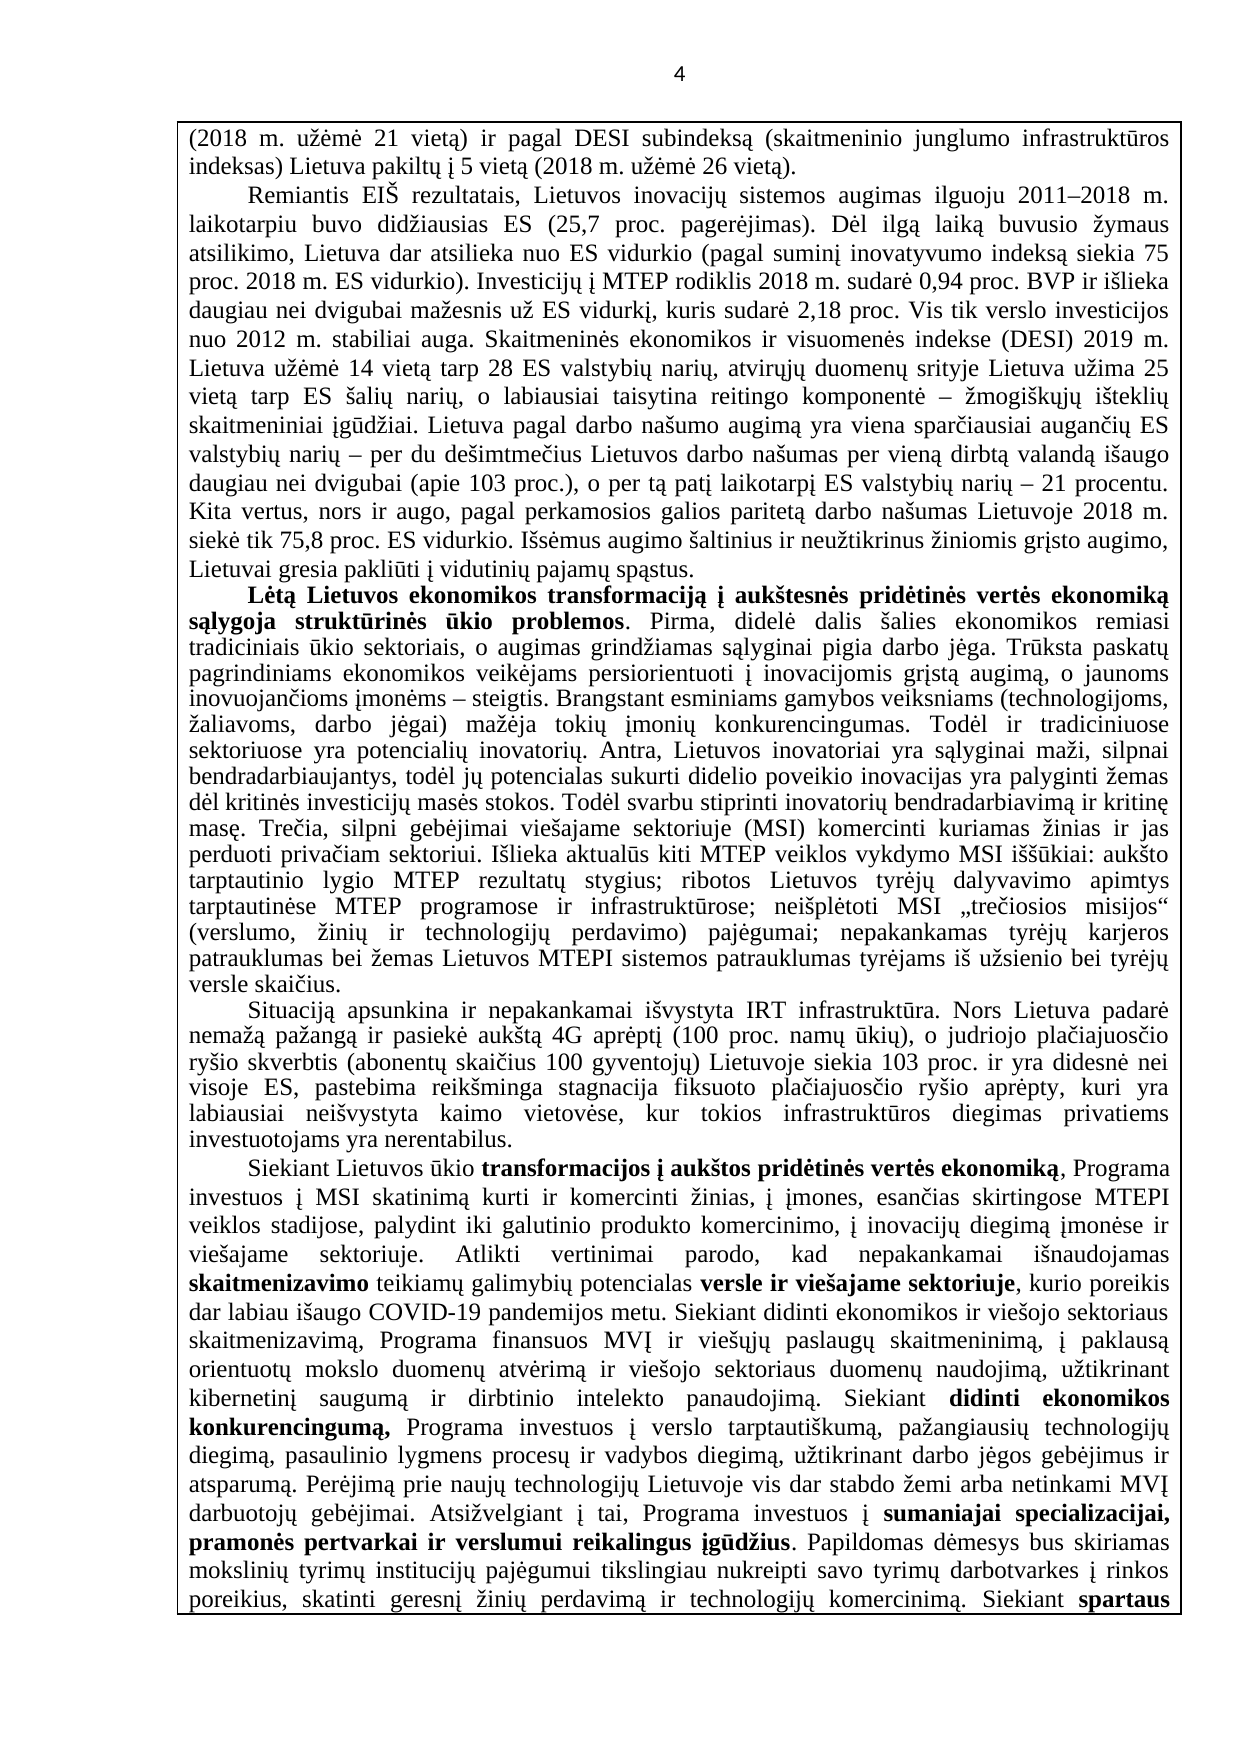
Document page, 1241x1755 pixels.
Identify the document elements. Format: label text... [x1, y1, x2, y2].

table_cell Politiniai veiksniai Alytaus rajono savivaldybė veiklą vykdo ir įvairias funkcijas atlieka vadovaudamasi ne tik vidiniais dokumentais (nutarimais, įsakymais, tvarkomis ir pan.), bet labai didelę reikšmę turi Lietuvos Respublikos Vyriausybės, Seimo privalomojo, rekomendacinio ir informacinio pobūdžio teisės aktai. Vyriausybė siekia ekonomikos augimo, užimtumo didinimo, skurdo ir socialinės atskirties mažinimo, energinio efektyvumo ir saugumo didinimo, švietimo, mokslo, kultūros ir sveikatinimo politikos įgyvendinimo gerinant kokybę ir prieinamumą, Europos Sąjungos, užsienio ir gynybos politikos stiprinimo. Tai yra prioritetinės Vyriausybės kryptys, kuriose ypač reikalingos permainos. Vyriausybė taip pat vykdys buvusio ministrų kabineto pradėtų ir šaliai naudingų darbų tęstinumą. Pasaulis nuolat kinta. Būtina greičiau į tai reaguoti, išnaudoti galimybes, keistis ir prisitaikyti prie pokyčių. Todėl visuomenės gyvenimas, ekonomika ir valdymas turi būti pagrįsti principais, leidžiančiais mums drąsiai sutikti naujus iššūkius. Lietuvos pažangos strategija „Lietuva 2030“(toliau –Strategija) –tai valstybės vizija ir raidos prioritetai bei jų įgyvendinimo kryptys iki 2030 metų. Tai pagrindinis planavimo dokumentas, kuriuo turi būti vadovaujamasipriimant strateginius sprendimus ir rengiantvalstybės planus arprogramas. Šalies gerovės ir raidos procesų pagrindas yra nacionalinis saugumas ir tik jį užtikrinus galima siektišalies darnios pažangos. Kartušalies pažangos procesai,darantys poveikį visuomenės brandai ir sąmoningumui bei šalies gerovės augimui,padės įtvirtinti nacionalinio saugumo interesus.Strategija nustato šalies raidos kryptis, suprantamas ir priimtinas Lietuvos žmonėms, jų bendruomenėms, nevyriausybinėms ir verslo organizacijoms, valdžios institucijoms. Strategija nekelia tikslų ir uždavinių atskiriems šalies ūkio sektoriams, tačiau pabrėžia esminių pokyčių poreikį. Šių pokyčių dalyvisgali būti kiekvienas Lietuvos gyventojas. Strategijabuvo grindžiama remiantis darnaus vystymosi principais bei Lietuvos valstybės ir visuomenės vystymosi materialiaisiaisir nematerialiaisiais ištekliais: gamtos ištekliais, turtinga istorine patirtimi ir kultūros paveldu, profesinėmis ir kvalifikacinėmis galimybėmis, aukšta darbo kultūra, stabilia teisės sistema, gera informacinių technologijų ir skaitmenine infrastruktūra. Kartu įvertintos ir problemos: tapatybės krizė, stereotipų galia, emigracija, visuomenės uždarumas, tolerancijos ir pasitikėjimo trūkumas, rūpesčio vienas kitu ir supančia aplinka stoka, silpnas tikėjimas šalies sėkme. Šioms problemoms spręsti skiriamos esminės iniciatyvos. Strategijaiįgyvendintireikia piliečių pritarimo, ryžtokeistis, tarpusavio pasitikėjimo, pagarbos ir iniciatyvos. Jeigu visuomenė bus tik pasyvi stebėtoja, negalėsime įgyvendinti numatytų iniciatyvų, nepavyks sumažinti socialinės atskirties, visuomenės uždarumo, sustiprinti bendruomenių solidarumo, užtikrinti lyčių lygybės, pasiekti reikšmingų pokyčių kitose svarbiose srityse. Turime įveikti inerciją ir kontrastus, nustatyti aiškius tikslus ir jų nuosekliai siekti. Piliečiai turi žinoti, kad jų teisės bus tinkamai apgintos, sumažinta socialinė įtampa ir sukurta saugi aplinka, kurioje kiekvienas galės užsiimti mėgstama veikla, gauti deramą atlygį, užtikrinti savo ir savo artimųjų gerovę ir kartu prisidėti prie valstybės sėkmės. Sanglaudos politika yra laikoma vienu pagrindinių Lietuvos narystės ES privalumų, o ES fondų investicijos yra pripažįstamos svarbiu Lietuvos ūkio ekonomikos varikliu. ES sanglaudos politika prisideda prie ekonominės, socialinės ir teritorinės sanglaudos Europos Sąjungoje stiprinimo. Juo siekiama ištaisyti šalių ir regionų disbalansą. Juo įgyvendinami Sąjungos politiniai prioritetai, ypač perėjimas prie ekologiško ir skaitmeninio perėjimo. Svarbiausi iššūkiai Lietuvai: netikėtai ištikusios krizės dėl COVID-19 pandemijos pasekmių šalinimas bei ekonomikos ir socialinių sistemų atsparumo krizėms didinimas, lėta Lietuvos ekonomikos transformacija link aukštesnės pridėtinės vertės, socialinė atskirtis ir nelygybė, kuri pandemijos metu tapo dar gilesnė, netolygi švietimo kokybė, lėtas švietimo skaitmenizavimas, prasti Lietuvos gyventojų bendros sveikatos rodikliai, ekonominiai ir socialiniai regioniniai skirtumai, nepakankamas TEN-T junglumas ir saugumas, spartėjanti klimato kaita, taršus transporto sektorius. Ekonominės raidos scenarijuje numatoma, kad Lietuvos ekonomika dėl su COVID-19 viruso krize susijusio šoko susitrauks. Todėl būtina – stiprinti sveikatos priežiūros sistemą, kad ji galėtų efektyviai veikti, jeigu pasikartos panaši pandemijos situacija; transformuoti TVG, sparčiau skaitmenizuoti ekonomiką ir socialines sistemas, transformuoti švietimą, siekiant didinti visuomenės atsparumą, gaivinti verslą, ypač MVĮ, kurios turi mažesnius resursus krizėms įveikti; sušvelninti neigiamus padarinius darbo rinkoje. Nors tvyro didelis neapibrėžtumas dėl ekonomikos ir COVID-19 pandemijos raidos 2021 ir likusiais vidutinio laikotarpio metais, daroma prielaida, kad 2022 metais bus grįžtama prie fiskalinės drausmės taikymo. Laikoma, kad išskirtinės aplinkybės atšaukiamos ir bendroji SAP išimtis nebegalioja nuo 2022 metų. Dėl to 2022-2023 metais valdžios sektoriaus finansų projekcija rodo valdžios sektoriaus deficito mažinimą, o struktūrinio valdžios sektoriaus balanso rodiklis 2023 metais pasiekia –1 proc. BVP ribą. Sostinės regione investicijos bus koncentruojamos į MTEP bei inovacijų stiprinimą; specialistų persikvalifikavimą sumaniosios specializacijos srityse. Tačiau pažymėtina, kad Sostinės regione yra silpniau išsivysčiusios savivaldybės, kurių ekonominė ir socialinė plėtra lėtesnė. 2019 m. skurdo rizikos gylis Sostinės regione (27,4 proc.) buvo didesnis už skurdo rizikos gylį visoje Lietuvoje (26 proc.), darytina išvada, kad skurdo riziką patiriančios asmenų grupės Sostinės regione yra sunkiau integruojamos. Registruoti bedarbiai Sostinės regione sudaro beveik trečdalį visų Lietuvoje registruotų bedarbių, jaunimo tarpe nedarbas irgi didesnis šiame regione. Bendras pajamų lygis ir pragyvenimo kaštai Sostinės regione, lyginant su VVL regionu, didesni apie 48 proc., tad realus skurdo riziką patiriančio Sostinės regiono gyventojo skurdo gylis yra didesnis už skaičiuojamą statistiškai. Programa šiame regione rems bazinių viešųjų paslaugų išdėstymo optimizavimą, skatins aktyvią įtrauktį, didins įsidarbinimo galimybes ir investuos į darnią miesto plėtrą. VVL regione investicijos bus koncentruojamos į verslo konkurencingumo didinimą, energijos vartojimo efektyvumo skatinimą, prisitaikymo ir gyvenimo kokybės priemones su investicijomis augimui skatinti regionuose, socialinės atskirties mažinimą, sveikatos priežiūros paslaugų kokybę ir prieinamumą. Regione taip pat svarbu skatinti MTEP rezultatų ir inovacijų diegimą ir taikymą, siekiant sumažinti atotrūkį tarp VVL ir Sostinės regionų, atrasti potencialius inovatorius regionuose bei perorientuoti juos į aukštesnės pridėtinės vertės gamybą ir rinkas. Atsižvelgiant į išvardintus iššūkius, ES fondų investicijos po 2021 m. bus koncentruojamos į ES Bendrųjų nuostatų reglamente nustatytus 5 politikos tikslus. Tikslų įgyvendinimas aprašomas šioje Programoje. Jos rengimo metu buvo įvertintos Lietuvai skirtos Tarybos rekomendacijos, atsižvelgta į Nacionalinio energetikos ir klimato srities veiksmų plano iššūkius, siekiant energetikos ir klimato tikslų, rengiant naują Lietuvos augimo modelį, nustatant investicijų poreikį žaliosioms technologijoms ir darniems sprendimams. Taip pat numatoma siekti bendro ES tikslo – 25 proc. ES fondų išlaidų skirti klimato srities tikslams įgyvendinti. Lietuva siekia užtikrinti ES fondų ir kitų finansavimo šaltinių veiklos koordinavimą, papildomumą ir suderinamumą, kad būtų išvengta veiklos dubliavimo planavimo ir įgyvendinimo etapuose. Investicijų suderinamumas bus vykdomas planuojant naujos REACT–EU iniciatyvos, skirtos iššūkiams, susijusiems su COVID-19 pandemijos sukelta krize įveikti, rengiantis žaliajam, skaitmeniniam ir atspariam ekonomikos atgaivinimui, lėšas. Taip pat vertinamos reformų finasavimo galimybės iš EGADP. Numatoma vykdyti koordinavimą su ETBT programomis, EIB ir nacionaliniais finansavimo šaltiniais. Suderinamumas tarp ES fondų ir ES bei tarptautinių programų ir instrumentų, remiasi nuosekliu konkrečios srities vystymu ir siekiamo pokyčio įgyvendinimu, įvertinus tų programų ir instrumentų teikiamas galimybes bei tinkamumo reikalavimus. Siekiant pirmojo politikos tikslo „Pažangesnė Europa“, ES fondų investicijomis bus skatinama Lietuvos ekonomikos transformacija į aukštesnės pridėtinės vertės ekonomiką, jos konkurencingumas ir skaitmeninis junglumas. Numatoma siekti NPP tikslų 2030 m., kad pagal suminį inovatyvumo indeksą Lietuva (Europos inovacijų švieslentė) pakiltų į 12 vietą (2018 m. užėmė 21 vietą) ir pagal DESI subindeksą (skaitmeninio junglumo infrastruktūros indeksas) Lietuva pakiltų į 5 vietą (2018 m. užėmė 26 vietą). Remiantis EIŠ rezultatais, Lietuvos inovacijų sistemos augimas ilguoju 2011–2018 m. laikotarpiu buvo didžiausias ES (25,7 proc. pagerėjimas). Dėl ilgą laiką buvusio žymaus atsilikimo, Lietuva dar atsilieka nuo ES vidurkio (pagal suminį inovatyvumo indeksą siekia 75 proc. 2018 m. ES vidurkio). Investicijų į MTEP rodiklis 2018 m. sudarė 0,94 proc. BVP ir išlieka daugiau nei dvigubai mažesnis už ES vidurkį, kuris sudarė 2,18 proc. Vis tik verslo investicijos nuo 2012 m. stabiliai auga. Skaitmeninės ekonomikos ir visuomenės indekse (DESI) 2019 m. Lietuva užėmė 14 vietą tarp 28 ES valstybių narių, atvirųjų duomenų srityje Lietuva užima 25 vietą tarp ES šalių narių, o labiausiai taisytina reitingo komponentė – žmogiškųjų išteklių skaitmeniniai įgūdžiai. Lietuva pagal darbo našumo augimą yra viena sparčiausiai augančių ES valstybių narių – per du dešimtmečius Lietuvos darbo našumas per vieną dirbtą valandą išaugo daugiau nei dvigubai (apie 103 proc.), o per tą patį laikotarpį ES valstybių narių – 21 procentu. Kita vertus, nors ir augo, pagal perkamosios galios paritetą darbo našumas Lietuvoje 2018 m. siekė tik 75,8 proc. ES vidurkio. Išsėmus augimo šaltinius ir neužtikrinus žiniomis grįsto augimo, Lietuvai gresia pakliūti į vidutinių pajamų spąstus. Lėtą Lietuvos ekonomikos transformaciją į aukštesnės pridėtinės vertės ekonomiką sąlygoja struktūrinės ūkio problemos. Pirma, didelė dalis šalies ekonomikos remiasi tradiciniais ūkio sektoriais, o augimas grindžiamas sąlyginai pigia darbo jėga. Trūksta paskatų pagrindiniams ekonomikos veikėjams persiorientuoti į inovacijomis grįstą augimą, o jaunoms inovuojančioms įmonėms – steigtis. Brangstant esminiams gamybos veiksniams (technologijoms, žaliavoms, darbo jėgai) mažėja tokių įmonių konkurencingumas. Todėl ir tradiciniuose sektoriuose yra potencialių inovatorių. Antra, Lietuvos inovatoriai yra sąlyginai maži, silpnai bendradarbiaujantys, todėl jų potencialas sukurti didelio poveikio inovacijas yra palyginti žemas dėl kritinės investicijų masės stokos. Todėl svarbu stiprinti inovatorių bendradarbiavimą ir kritinę masę. Trečia, silpni gebėjimai viešajame sektoriuje (MSI) komercinti kuriamas žinias ir jas perduoti privačiam sektoriui. Išlieka aktualūs kiti MTEP veiklos vykdymo MSI iššūkiai: aukšto tarptautinio lygio MTEP rezultatų stygius; ribotos Lietuvos tyrėjų dalyvavimo apimtys tarptautinėse MTEP programose ir infrastruktūrose; neišplėtoti MSI „trečiosios misijos“ (verslumo, žinių ir technologijų perdavimo) pajėgumai; nepakankamas tyrėjų karjeros patrauklumas bei žemas Lietuvos MTEPI sistemos patrauklumas tyrėjams iš užsienio bei tyrėjų versle skaičius. Situaciją apsunkina ir nepakankamai išvystyta IRT infrastruktūra. Nors Lietuva padarė nemažą pažangą ir pasiekė aukštą 4G aprėptį (100 proc. namų ūkių), o judriojo plačiajuosčio ryšio skverbtis (abonentų skaičius 100 gyventojų) Lietuvoje siekia 103 proc. ir yra didesnė nei visoje ES, pastebima reikšminga stagnacija fiksuoto plačiajuosčio ryšio aprėpty, kuri yra labiausiai neišvystyta kaimo vietovėse, kur tokios infrastruktūros diegimas privatiems investuotojams yra nerentabilus. Siekiant Lietuvos ūkio transformacijos į aukštos pridėtinės vertės ekonomiką, Programa investuos į MSI skatinimą kurti ir komercinti žinias, į įmones, esančias skirtingose MTEPI veiklos stadijose, palydint iki galutinio produkto komercinimo, į inovacijų diegimą įmonėse ir viešajame sektoriuje. Atlikti vertinimai parodo, kad nepakankamai išnaudojamas skaitmenizavimo teikiamų galimybių potencialas versle ir viešajame sektoriuje, kurio poreikis dar labiau išaugo COVID-19 pandemijos metu. Siekiant didinti ekonomikos ir viešojo sektoriaus skaitmenizavimą, Programa finansuos MVĮ ir viešųjų paslaugų skaitmeninimą, į paklausą orientuotų mokslo duomenų atvėrimą ir viešojo sektoriaus duomenų naudojimą, užtikrinant kibernetinį saugumą ir dirbtinio intelekto panaudojimą. Siekiant didinti ekonomikos konkurencingumą, Programa investuos į verslo tarptautiškumą, pažangiausių technologijų diegimą, pasaulinio lygmens procesų ir vadybos diegimą, užtikrinant darbo jėgos gebėjimus ir atsparumą. Perėjimą prie naujų technologijų Lietuvoje vis dar stabdo žemi arba netinkami MVĮ darbuotojų gebėjimai. Atsižvelgiant į tai, Programa investuos į sumaniajai specializacijai, pramonės pertvarkai ir verslumui reikalingus įgūdžius. Papildomas dėmesys bus skiriamas mokslinių tyrimų institucijų pajėgumui tikslingiau nukreipti savo tyrimų darbotvarkes į rinkos poreikius, skatinti geresnį žinių perdavimą ir technologijų komercinimą. Siekiant spartaus ekonomikos skaitmenitizavimo investicijos bus telkiamos į naujų technologijų, užtikrinančių itin sparčią plačiajuosčio ryšio greitaveiką ir diegimą. Atsižvelgiant į tai, kad Sostinės regiono konkurencingumas 33 proc. viršija Lietuvos vidurkį ir didžioji dalis inovacijų yra sukuriama šiame regione, investicijos, skirtos konkurencingumui didinti, pramonės MVĮ transformacijai, netechnologinių inovacijų plėtrai ir startuolių ekosistemai kurti bus nukreiptos į VVL regioną. Taip pat S3 bus išskirti didžiausią potencialą regionų plėtrai turintys prioritetai Sostinės regione ir VVL regione. Šios investicijos prisidės prie Tarybos rekomendacijų dėl inovacijų skatinimo įgyvendinimo. Siekiant pagerinti Lietuvos inovacijų ekosistemos veikimą, toliau tęsiami darbai konsoliduojant mokslo, technologijų ir inovacijų sistemą. Mokslinių tyrimų sistemos fragmentacija lemia žemą mokslinių tyrimų kokybę, todėl ES lėšos bus investuojamos tik įgyvendinus švietimo ir mokslo reformą. Įgyvendinant Tarybos rekomendaciją dėl nuoseklios mokslo ir verslo bendradarbiavimo sistemos sukūrimo, kuriamas Mokslo ir inovacijų sklaidos centras, kuris prisidės prie mokslo ir inovacijų sklaidos Lietuvoje gerinimo. Siekiant įgyvendinti Tarybos rekomendaciją dėl skaitmeninės ekonomikos transformacijos skatinimo ypatingas dėmesys Programoje skiriamas MVĮ skaitmeninimui. Programos investicijos pagal pirmą prioritetą įgyvendins arba prisidės prie S3 įgyvendinimo. Šioje strategijoje nustatyti MTEPI prioritetai, atsižvelgiant į turimus ar galimus konkurencinius pranašumus. Prioritetinės Lietuvos MTEPI raidos kryptys nustatytos išanalizavus šalies mokslo ir verslo potencialą, jo imlumą žinioms, taip pat ar pasinaudodami žiniomis verslininkai galės įsijungti į pasaulines vertės grandines, eksportuoti savo gaminius ir taip prisidėti prie šalies ekonomikos stiprinimo. Siekiant, kad strategija (koncepcija) būtų grįsta bendru sutarimu, į procesą buvo įtrauktos visos suinteresuotosios šalys – mokslininkai, verslininkai, viešojo sektoriaus atstovai, o VGPP bus vykdomas visą Programos įgyvendinimo laikotarpį. Programos investicijos didžiąja dalimi bus koncentruojamos į MTEP komercinamų žinių kūrimą, perdavimą ir inovacijų diegimą. Siekiant investicijų papildomumo bei, atsižvelgiant į prastus Lietuvos dalyvavimo Europos Horizonto programoje rodiklius, stiprinti mokslininkų ir tyrėjų kompetencijas dalyvauti tarptautinėse programose ir vadovauti konsorciumams, planuojama pasitelkti Sanglaudos politikos ir nacionalines lėšas. Siekiant antrojo politikos tikslo „Žalesnė Europa“, ES fondų investicijomis bus skatinamas perėjimas prie švarios ir teisingos energetikos, žaliosios investicijos, žiedinė ekonomika, prisitaikymas prie klimato kaitos, ekstremalių klimato reiškinių rizikos prevencija bei jos valdymas. Nepaisant Lietuvos spartaus ekonomikos augimo, yra fiksuojamas šiltnamio efektą sukeliančių dujų (toliau – ŠESD) išmetimų mažėjimas – 1990–2017 m. laikotarpiu BVP paaugo 45 proc., o ŠESD išmetimas sumažėjo 58 proc. Daugiausia ŠESD susidaro energetikos sektoriuje, 2017 m. susidarė 55,5 proc. viso ŠESD kiekio. Antras pagal išmetamų ŠESD kiekį – žemės ūkio sektorius, kuriame iš viso susidarė 21,3 proc. bendrai išmesto ŠESD kiekio. Pramonės procesų ir pramonės produktų naudojimo sektoriuje – 17,6 proc. viso išmetamų ŠESD kiekio, o Atliekų sektoriuje 2017 m. susidarė 5,1 proc. ŠESD. Su klimato kaita susiję tiesioginiai ekonominiai nuostoliai 2018 m. Lietuvoje sudarė 0,08 proc. BVP. Iki 2030 m. siekiama, jog išmetamų į atmosferą ŠESD kiekio pokytis ES apyvartinių taršos leidimų prekybos sistemoje (ATLPS) dalyvaujančiuose sektoriuose, palyginti su 2005 m. lygiu sumažėtų 43 proc., o ne ATLPS sektoriuje – 9 proc.. Lietuvoje sąvartynuose šalinamų komunalinių atliekų kiekiai vis mažėja: 2015 m. – 54 proc., o 2018 m. – 25 proc. Komunalinių atliekų paruošimas pakartotiniam naudojimui ir perdirbimas 2018 m. siekė 52,5 proc. (2015 m. – 45,5 proc.). Taip pat 2017 m. apie 15 proc. komunalinių atliekų buvo sudeginta. Iki 2030 m. siekiama, jog sąvartynuose šalinamų atliekų kiekis siektų 5 proc., o paruoštų pakartotinai naudoti ir perdirbtų komunalinių atliekų dalis sudarytų 60 proc. Ekologinių inovacijų indeksas 2018 m. siekė 89 balus, o iki 2030 m. siekiama jį pagerinti iki 133 balų. 2018 m. tik 28 proc. Lietuvos gyventojų prisidėjo prie aplinkos saugojimo, todėl iki 2030 m. bus siekiama, kad pusė Lietuvos visuomenės (50 proc.) sąmoningai prisidėtų prie geros aplinkos kokybės bei, kad 75 proc. Lietuvos gyventojų būtų užtikrintas perspėjimas apie ekstremalius įvykius. Lietuvoje tik 53 proc. (2015 m.) paviršinių vandens telkinių yra geros ar labai geros būklės. Didžiausią neigiamą poveikį jiems daro tarša iš žemės ūkio ir iš kitų nenustatytų taršos šaltinių, kaip netinkamai tvarkomos individualios nuotekos. Tik 77,6 proc. Lietuvos gyventojų nuotekos tvarkomos centralizuotai. Siekiant sumažinti taršą, būtina didinti centralizuotai surenkamų nuotekų kiekius ir tinkamai jas valyti, todėl yra užsibrėžtas strateginis 2030 m. tikslas pasiekti, jog 95 proc. gyventojų gautų centralizuotai teikiamas nuotekų paslaugas, o 90 proc. – būtų aprūpinti geriamojo vandens tiekimo paslaugomis. Taip pat, siekiama, jog visi (100 proc.) Lietuvos vandens telkinių būtų geros būklės. Dėl nedarnios urbanizacijos ir priemiesčių plėtros, aplinkos taršos, neracionalaus gamtos išteklių naudojimo, invazinių rūšių plitimo ir klimato kaitos veiksnių kinta šalies kraštovaizdis, nyksta biologinė įvairovė, didėja buveinių ir rūšių populiacijų fragmentacija ir sutrinka ekosistemų funkcijos bei jų paslaugų teikimas. Lyginant 2019 m. duomenis su 2013 m. pastebėta, jog Lietuvoje aptinkamų 5 proc. Europos Bendrijos svarbos rūšių apsaugos būklė pagerėjo, o 9 proc. buveinių – pablogėjo. Tai kelia pavojų ir visuomenės gerovei ir sveikatai, daro žalą ekonomikai ir jau šiandien reikalauja didelių išlaidų, todėl siekiama, kad tiek rūšių, tiek buveinių situacija iki 2030 m. būtų pagerėtų bent 30 proc. Į aplinką išmetamų teršalų kiekis kasmet mažėja, tačiau toliau išlieka svarbios investicijos, kuriomis mažinamas neigiamas oro taršos poveikis žmonių sveikatai ir aplinkai. Išmetamų į aplinkos orą teršalų kiekis šiuo metu neviršija nacionalinių ribų, vis dėlto miestų oro kokybė Lietuvoje nėra gera – vos penktadalyje Lietuvos miestų neviršijamos Pasaulio sveikatos organizacijos (toliau – PSO) kietųjų dalelių normos. Siekiant mažinti išmetamų teršalų kiekį ir koncentraciją aplinkos ore, didžiausias dėmesys skiriamas energetikos, transporto ir žemės ūkio sektoriams. 2030 m. siekiama, jog 40 proc. miestų nebūtų viršijama PSO rekomenduojama kietųjų dalelių KD10 koncentracija. Lietuvoje atnaujinimo laukia apie 35 000 neefektyvių daugiabučių (iš jų 4000 yra renovuoti) bei apie 700 viešųjų pastatų. Energijos vartojimo efektyvumas galėtų būti dar labiau didinamas, modernizuojant pastatų pasenusias šilumos apskaitos ir šilumos valdymo bei reguliavimo sistemas. Nuo 2020 m. iki 2030 m. siekiama sutaupyti 27 279 GWh galutinės energijos. Didinant šalies energetinę nepriklausomybę svarbiomis išlieka investicijos, didinančios energijos, pagamintos iš atsinaujinančių energijos išteklių (toliau – AEI), dalį elektros ir centralizuotai tiekiamos šilumos gamyboje bei visame energijos balanse. AEI dalis sudaro 24,4 proc. galutiniame energijos vartojime ir 68 proc. centralizuotai teikiamos šilumos gamyboje. Išlieka didelis poreikis labiau išnaudoti AEI potencialą, diegiant atsinaujinančių išteklių energiją naudojančias ir kaupiančias technologijas elektros ir šilumos sektoriuose. Lietuvai, siekiant klimato neutralumo tikslo iki 2050 m., itin svarbu toliau skatinti energijos vartojimo efektyvumo didinimą ir AEI dalį galutiniame vartojime bei transporto sektoriuje. Įgyvendinant Tarybos rekomendaciją dėl energijos ir išteklių naudojimo efektyvumo didinimo, numatomi veiksmai, spartinant pastatų renovaciją, atnaujinama ir tobulinama energetikos infrastruktūra, labiau integruojami ir daugiau naudojami AEI energijos gamybai. Iki 2030 m. siekiama, jog 45 proc. elektros energijos būtų pagaminti iš AEI. Be to, pastarieji veiksmai prisidės prie energetinio skurdo problemos sprendimo. 2016 m. paslėptą energetinį skurdą patyrė 14,9 proc. Lietuvos namų ūkių. Pereinant prie neutralaus poveikio klimatui ekonomikos, taršių pramonės šakų išmetamą ŠESD kiekį numatoma mažinti naujojo Teisingos pertvarkos fondo lėšomis. Mažinant ŠESD kiekį, tuo pat metu reikės sušvelninti galimą neigiamą socialinį ir ekonominį šios pertvarkos poveikį. Atlikus situacijos analizę, investicijos bus nukreiptos į tuos regionus, kurie patiria didžiausius aplinkosauginius, socialinius ir ekonomius iššūkius dėl ES perėjimo prie neutralaus poveikio klimatui ekonomikos iki 2050 m. Programa ir Teritorinis teisingos pertvarkos planas nustato prioritetines investicijas, kuriomis būtų kuriami ir diegiami inovatyvūs efektyvios ir švarios gamybos ir energijos vartojimo sprendimai regionuose. Lietuvoje didžiausiomis taršaus transporto problemomis išlieka neefektyvus ir senas automobilių parkas, nepatrauklus viešasis transportas, nepakankamos paskatos gyventojams naudoti mažataršius automobilius, neišplėtotos darnaus judumo priemonės miestuose, infrastruktūros, reikalingos elektromobilių plėtrai, stoka, nenustatyti privalomi reikalavimai valstybės institucijoms ir transporto infrastruktūros objektų valdytojams įsigyti mažai teršias transporto priemones. Programa numato įgyvendinti Darnaus judumo planuose (DJP) numatytas darnaus judumo priemones miestuose ir jų funkcinėse zonose. Investicijų poreikiai yra susiję su būtinybe skatinti tvarų daugiarūšį judumą mieste. Įgyvendinant Tarybos rekomendaciją dėl darnaus transporto plėtros, numatytos priemonės transporto sektoriaus tvarumui didinti. Lietuva planuoja padidinti transporto priemonių parko ir transporto sistemos efektyvumą, elektrinio mobilumo ir alternatyvių degalų naudojimą, novatoriškas transporto technologijas, taip pat komercinio transporto apmokestinimą pagal principą „teršėjas moka“. Siekiama, jog AEI dalis transporto sektoriuje 2030 m. sudarytų 15 proc., o ŠESD kiekis 2030 m. laikotarpiu būtų 9 proc. mažesnis nei 2005 m. Priežasčių, sąlygojančių lėtą Lietuvos žaliąjį augimą aplinkosaugos ir energetikos srityje lemia eilė tarpusavyje susijusių priežasčių. Lietuva pasižymi neefektyviu išteklių naudojimu ir dideliu energijos intensyvumu. Išteklių našumas tebėra mažas – nuo 2010 m. šis rodiklis nepadidėjo ir sudaro 0,8 Eur/kg, t. y. gerokai mažesnis už 2,0 Eur/kg ES vidurkį, o Lietuvos ekologinių inovacijų indeksas vis dar išlieka žemesnis už ES vidurkį: Lietuvos rodiklis 2018 m. – 89, ES vidurkis – 100. Gera aplinkos kokybė yra neužtikrinama, nes Lietuvos vandens tiekimo ir nuotekų tvarkymo įmonių valdymas yra decentralizuotas ir neefektyvus – apjungus smulkias įmones į stambesnius vienetus, įmonėse pradėtų veikti masto ekonomija, leidžianti dirbti efektyviau. Taip pat, nevykdoma pakankamai priemonių gerai Baltijos jūros, Kuršių marių ir vidaus vandenų (upių, ežerų) būklei užtikrinti. Į Kuršių marias ir Baltijos jūrą upėmis atplukdomas teršalų kiekis nuo 2001 m. nuolat auga, o didžiausią neigiamą poveikį Lietuvos paviršiniams vandenims daro difuzinė tarša. Ekosistemos ir biologinė įvairovė šalyje yra nestabili, nes trūksta pakankamai priemonių buveinių apsaugai užtikrinti, invazinių rūšių valdymui, taikomųjų tyrimų ir efektyvios stebėsenos vykdymui. Taip pat Lietuvos poveikis klimato kaitai nemažėja, o su oro tarša susiję sveikatos kaštai Lietuvoje yra didžiausi tarp EBPO šalių ir siekia 1 mlrd. Eur per metus. Lietuvos energijos suvartojimas didelis, visų pirma gyvenamųjų namų ir transporto sektoriuose. Pats automobilių parkas yra vienas seniausių ES, dominuojamas 1,5 milijono dyzelinių automobilių (~69 proc. viso parko). Energetikoje yra mažas inovatyvių ŠESD mažinimo technologijų pritaikymas pramonės įmonėse bei visapusiškai neišnaudotas Lietuvos AEI potencialas, ypač Baltijos jūroje, energijos poreikiams tenkinti. Lietuva ir toliau išlieka energetiškai priklausoma nuo importuojamos energijos. Tai geriausiai atspindi energetinės priklausomybės rodiklis, kuris 2018 m. sudarė 74,7 proc. ir vis dar gerokai viršijo ES vidurkį (2017 m. – 55,1 proc.). Lietuva didžiąją dalį elektros importuoja. Pagrindinės priežastys, kodėl importuojama daugiau negu gaminama, yra ekonominės, t.y. importuojama iš ten, kur elektra pigiausia, todėl tai sąlyginai lėtiną AEI plėtros tempus Lietuvoje. Lietuvos gyventojų būstai yra energetiškai neefektyvūs, o renovacijos atsipirkimo laikotarpis yra ilgas, nėra vieningų miestų kvartalinės renovacijos planų, o vartotojų elgsenos ypatumai ir įpročiai neprisideda prie energijos vartojimo efektyvumo. Programa reikšmingai prisidės prie išvardintų problemų sprendimo, kurios identifikuotos Nacionaliniame energetikos ir klimato srities veiksmų plane 2021–2030 m. (toliau – NEKSVP) ir Europos žaliojo kurso tikslų. Programa numato skatinti vandens prieinamumo ir tvaraus vandens išteklių valdymą ir biologinę įvairovę, žaliąją infrastruktūrą miesto aplinkoje ir mažinti taršą. Taip pat, Lietuva susiduria su daugeliu svarbių aplinkosauginių aspektų kaip efektyvus energijos vartojimas pastatuose, pramonėje, infrastruktūroje, aplinkos taršos mažinimas ir žiedinės ekonomikos vystymas, kovos su klimato kaita ir jai įtvirtinti reikalingų administracinių gebėjimų stiprinimas, todėl Programa investuos į pokyčius šiose srityse. Energetikos srityje pokyčiai sieks NEKSVP ir Nacionalinėje energetinės nepriklausomybės strategijoje (toliau – NENS) iškeltų tikslų įgyvendinimo. Siekiant šalies poveikio klimato neutralumui bus investuojama į energijos vartojimo efektyvumą didinančias priemones, ŠESD mažinimą, AEI dalies bendrame energijos suvartojime didinimą, vietinės energijos iš AEI gamybą tiek elektros, tiek šilumos sektoriuose, į pažangiųjų elektros energijos technologijų ir ar sprendimų energetiniuose tinkluose diegimą. Dėl energetikos ir aplinkos apsaugos sektorių specifikos regioniniu požiūriu nėra numatytos jokios specifinės veiklos išskirtinai tik Sostinės regionui, todėl intervencijos bus įgyvendinamos visoje Lietuvoje arba tik VVL regione. Dalis veiklų VVL regione yra susijusios su Baltijos jūra – jos krantai kenčia nuo erozijos ir audrų, o pati jūra yra ganėtinai užteršta, todėl ES investicijos sieks apsaugoti ir įgalinti Baltijos jūrą, atsižvelgiant į valstybės ekonominius, socialinius ir aplinkosauginius poreikius bei tarptautinius įsipareigojimus. Be to, pažangiąsias elektros energijos sistemas ir tinklus bei energijos kaupimo vietos lygmeniu sprendimus planuojama didžiąja dalimi diegti tik VVL regione. Šiame regione taip pat numatytos esminės energijos vartojimo efektyvumą skatinančios veiklos, kaip daugiabučių gyvenamųjų namų ir centrinės valdžios pastatų atnaujinimas bei katilų keitimas namų ūkiuose efektyvesnėmis AEI technologijomis. Taip pat, VVL regione reikia plėsti visuomenės perspėjimo sirenomis sistemą dėl egzistuojančio regioninio atotrūkio, kadangi Sostinės regione yra pasiekiami 75 proc. gyventojų, lyginant su 56 proc. likusioje Lietuvos dalyje. NEKSVP planuojamos politikos priemonėms įgyvendinti reikalingos bendros investicijos siekia apie 14,1 mlrd. Eur, iš jų viešojo sektoriaus lėšų dalis preliminariu vertinimu sudarytų apie 9,8 mlrd. Eur. Vien tik ŠESD išmetimų mažinimo priemonėms įgyvendinti bendras lėšų poreikis sudarytų 10,8 mlrd. Eur, iš kurių viešojo sektoriaus lėšų reikėtų 6,5 mlrd. Eur. Siekiant 2030 m. klimato kaitos ir energetikos tikslų, pagrindiniai viešojo sektoriaus lėšų šaltiniai 2021–2030 m. bus 2021–2027 m. ES fondų (Europos regioninės plėtros ir Sanglaudos fondų bei Žemės ūkio fondas kaimo plėtrai ir Europos jūros reikalų ir žuvininkystės fondas) investicijos, elektros ir šilumos tarifai, valstybės biudžeto (Klimato kaitos programa, Atliekų tvarkymo programa ir kt.) ir savivaldybių biudžetų lėšos, Modernizavimo fondas, Inovacijų fondas, Europos infrastruktūros tinklų priemonė (CEF), Life programa. Taip pat, bus bandoma pasinaudoti finansavimo galimybėmis iš Europos Horizonto, InvestEU, Cosme programų. Mažesne apimtimi, bet taip pat bus pritraukiami viešųjų lėšų šaltiniai, pvz., už viešuosius interesus atitinkančias paslaugas gautos lėšos (VIAP lėšos), statistinių perdavimų bei Europos ekonominės erdvės ir Norvegijos finansinio mechanizmo lėšos. ES Sanglaudos politikos lėšomis bus finansuojamos tos veiklos, kurios labiausiai prisidės prie NEKSVP numatytų tikslų siekimo. Siekiant trečiojo politikos tikslo „Geriau sujungta Europa“, ES fondų investicijomis bus kuriamas tvarus, atsparus klimato kaitai, pažangus, saugus ir įvairiarūšis transeuropinis transporto tinklas, taip pat gerinamas nacionalinis, regiono ir vietos judumas, įskaitant geresnes galimybes naudotis TEN-T ir tarpvalstybinis judumas. Numatoma siekti NPP tikslo 2030 m., kad ES transporto infrastruktūros ir paslaugų švieslentėje Lietuva būtų ne žemesnėje nei 10 vietoje (2018 m. užėmė 14 vietą) 2018 m. Lietuvoje elektrifikuotų geležinkelių dalis nuo viso geležinkelių tinklo padidėjo iki 8 proc., tačiau yra viena žemiausių ES. Lėtą geležinkelių elektrifikaciją lemia laikui itin imlus elektrifikacijos darbų procesas. Planuojama, kad pagal 2014-2020 m. Programos periodo investicijas 2023 metais užbaigus elektrifikaciją ruože Kaišiadorys–Klaipėda, bus elektrifikuota 22 proc. šalies geležinkelio. Tai sudarys sąlygas keleivių ir krovinių gabenimui elektrine trauka bei prisidės prie ŠESD emisijos mažinimo geležinkelio transporto subsektoriuje. Nepaisant numatytų investicijų, bendra geležinkelių tinklo elektrifikacija vis dar nepakankama, nemaža dalis TEN-T tinklo Lietuvoje neatitinka jam keliamų reikalavimų, trūksta geležinkelių transporto infrastruktūros suderinamumo su kitomis transporto rūšimis, didžioji dalis keleivinių geležinkelių stočių ir peronų nėra pritaikyti specialius poreikius turintiems asmenims, neatitinka saugos parametrų. Viešojo transporto dalis, palyginti su ES vidurkiu (17,3 proc.), yra labai maža (8,9 proc.), nėra vieningos viešojo transporto organizavimo sistemos, o naudojimasis lengvaisiais automobiliais vis dar yra didžiausias ES. Nors Lietuvoje automobilių kelių tinklas yra vienas tankiausių Europoje, pagrindinis TEN-T kelių tinklas vis dar neatitinka jam reglamentuose nustatytų reikalavimų, trūksta aplinkkelių, prasti kelio dangos rodikliai. Situaciją apsunkiną ir netolygiai išvystytas kelių tinklas regionuose, kuris reikšmingai apsunkina vietos gyventojų susisiekimą su pagrindiniais socialiniais-ekonominiais centrais. Taip pat Lietuvoje žuvusiųjų keliuose skaičius vienam gyventojui yra vienas didžiausių Europoje. Atitinkamai, būtina kurti ir gerinti multimodalinę transporto infrastruktūrą, kad ji būtų integruota į ES transporto tinklą bei tolygiai išdėstyta Lietuvos teritorijoje, taip sudarant sąlygas subalansuotai šalies regionų plėtrai bei stiprinant Lietuvos transporto infrastruktūros tarpvalstybinį ir regioninį sujungiamumą, toliau plėsti geležinkelių elektrifikaciją. Siekiant užtikrinti avaringumo mažinimą ir darnų judumą, būtinos tolimesnės investicijos į kelių techninių parametrų pagerinimą, eismo saugos ir aplinkosaugos priemonių, intelektinių transporto sistemų diegimą. Siekiant užtikrinti investicijų papildomumo principą, Programos lėšomis nebus finansuojamos tos veiklos, kurios bus finansuojamos iš kitų finansavimo šalinių. ES transporto TEN-T tinklo prioritetinio projekto Rail Baltica įgyvendinimą numatoma finansuoti CEF bei EGADP priemonių lėšomis. Nacionalinės lėšos bus koncentruojamos į vietinių kelių, žvyrkelių tobulinimą, modernizavimą. Siekiant ketvirtojo politikos tikslo „Socialiai atsakingesnė Europa“, ES fondų investicijomis bus įgyvendinami Europos socialinių teisių ramsčio principai, skatinant užimtumo, švietimo ir socialinės įtraukties politikos sričių investicijas į žmones ir sistemas. Programa numato sukurti labiau integruotą ir tvaresnį ekonomikos augimo modelį, gerinant Lietuvos konkurencingumą, sudarant geresnes sąlygas investicijoms, darbo vietų kūrimui ir socialinės sanglaudos skatinimui. Atsižvelgiant į COVID-19 viruso sukeltas pasekmes darbo rinkai, padidėjusį nedarbo lygį, mažėjančias namų ūkių vartojimo išlaidas, Lietuvai atitinkamai reikės peržiūrėti ir pritaikyti švietimo, socialinės apsaugos ir sveikatos sistemas, ypatingą dėmesį skiriant skaitmenizavimui. Nepaisant aukšto bendro užimtumo lygio, išliko dalyvavimo darbo rinkoje skirtumai tarp regionų ir atskirų socialinių grupių. Sostinės regione nedarbo lygis (4,4 proc.) 2019 m. buvo mažesnis nei VVL regione (7,1 proc.). Nuo 2011 m. jaunimo (15–29 m. amžiaus) nedarbas nuosekliai mažėjo, tačiau 2019 m. jis šiek tiek padidėjo ir pasiekė 8,7 proc. (2018 m. – 7,5 proc.). Dėl COVID-19 krizės darbo rinka pradėjo smarkiai trauktis. 2020 m. liepos 1 d. bedarbių buvo 208 tūkst., t.y. beveik trečdaliu daugiau nei 2020 m. sausio 1 d. (151,5 tūkst.). Mažėjant vietinių žmogiškųjų išteklių pasiūlai, svarbus bus palankių sąlygų visiems darbingo amžiaus žmonėms įsitraukti į darbo rinką sukūrimas. Šiems pokyčiams būtina lankstesnė darbo rinka: dirbančių asmenų gebėjimas prisitaikyti prie naujų sąlygų (žinių ekonomikos, skaitmenizavimo), ir darbdavių lankstumas. Įgyvendinant užimtumą didinančias priemones, bus didinamos įsidarbinimo galimybės (specialias priemones skiriant asmenims, kuriems labiausiai gresia socialinės atskirties rizika), verslumas ir savarankiškas užimtumas (ypač socialinės atskirties rizikos grupėse), profesinis ir geografinis mobilumas, skatinamos karjeros planavimo ir konsultavimo priemonės, padedančios prisitaikyti prie darbo rinkos. Žemos kvalifikacijos darbuotojai turi mažiau galimybių įsidarbinant nei kitose ES valstybėse, asmenų įgyjamo išsilavinimo ir specializacijos pobūdis neatliepia darbo rinkos poreikių. Todėl toliau bus didinama individualizuotų ADRP priemonių aprėptis, skatinamas savarankiškas darbas, verslo steigimas, atsakingų institucijų tarpusavio ir išorės bendradarbiavimas su verslo struktūromis bei socialinio dialogo plėtojimas. Švietimo srityje ES fondų investicijomis bus siekiama gerinti mokinių pasiekimus ir užtikrinti didesnę įtrauktį į mokymąsi visą gyvenimą. Numatoma siekti NPP tikslo 2030 m., kad Lietuvos pozicija tarp Europos ekonominės erdvės (EEE) šalių pagal EBPO PISA tyrimų mokinių pasiekimų vidurkius (visose tarptautinių tyrimų srityse) pakiltų į 10 vietą (2018 m. užėmė 21–27 vietą), taip pat siekiama per paskutines 4 savaites besimokiusių asmenų (25-64 m.) dalies augimo nuo 6,9 (2019 m.) iki 15 proc. (2030 m.). 2018 m. Lietuvos mokinių skaitymo, matematinio ir gamtamokslinio raštingumo gebėjimai pagerėjo, tačiau pokytis nebuvo statistiškai reikšmingas, todėl pagrindinis iššūkis – gerinti mokinių pasiekimus, ypač visų mokinių gamtamokslinius gebėjimus ir žemiausius rezultatus demonstruojančių mokinių pasiekimus. Vienas iš Barselonos tikslų (2002) – pasiekti, kad instituciniame ugdyme dalyvautų 33 proc. vaikų nuo gimimo iki 3 metų, o „Europa 2020“ strategijoje numatyta šalims siekti, kad ne mažiau kaip 95 proc. vaikų nuo 4 m. iki pradinio ugdymo pradžios dalyvautų instituciniame ugdyme (ypač gyvenantys skurdo, socialinės atskirties sąlygomis ar socialinę riziką patiriančiose šeimose). Lietuvoje instituciniame ugdyme šiuo metu dalyvauja tik apie 15 proc. vaikų iki 3 m. ir 91 proc. vaikų nuo 4 metų iki mokyklos lankymo pradžios. Programos investicijos, remiantis EBPO parengta nacionaline įgūdžių strategija, bus nukreiptos į priemones, skirtas didinti švietimo ir mokymo sistemų kokybę, siekiant gerinti mokinių pasiekimus. Taip pat bus didinama nepalankias sąlygas turinčių mokinių įtrauktis, švietimo prieinamumas, kvalifikacijos tobulinimas vieno langelio principu. EBPO nurodė, kad Lietuvoje yra 20 proc. mokyklų, kuriose yra iki 50 mokinių, optimizavus mokyklas ir pasiekus, kad nebūtų mokyklų, kuriose yra mažiau nei 200 mokinių, mokinių pasiekimai būtų pagerinti 9 proc. ir būtų sutaupoma 9,9 mln. Eur. Atsižvelgiant į tai, investicijomis bus skatinama tolimesnė mokyklų konsolidacija, investuojant į tas mokyklas, kurios turi ne mažiau nei 200 mokinių (t. y. veikia efektyviai). 2020 m. tik 5,9 proc., suaugusiųjų dalyvavo mokymosi visą gyvenimą veiklose, o tai gerokai mažiau nei ES vidurkis – 10,9 proc. Suaugusiųjų švietimo sistema nereaguoja į senėjančios visuomenės iššūkius ir reikalingų įgūdžių pokyčius, susijusius su skaitmenizavimu, darbo robotizavimu ir žalių darbo vietų paklausa. ES fondų investicijomis bus siekiama, kad į mokymosi visą gyvenimą ciklą būtų įsijungiama kuo anksčiau (didėjantis ikimokyklinio ugdymo prieinamumas ir dalyvavimas jame), optimizuotas mokyklų tinklas visiems besimokantiems garantuotų adekvatų pasiekimų lygį visose esminėse kompetencijose. Svarbu įgyti įgūdžius reikalingus prisitaikyti prie kintančios aplinkos. Įgyvendinant Tarybos rekomendaciją dėl švietimo ir mokymo sistemos gerinimo, numatoma gerinti švietimo ir mokymo sistemos bei suaugusiųjų mokymosi kokybę ir efektyvumą, toliau vykdoma švietimo reforma ir mokymo įstaigų konsolidavimas. Atsižvelgiant į vertinimų rekomendacijas, koncentruoti investicijas švietimo srityje, siekiant matomo pokyčio, Programos investicijos bus koncentruojamos į keturias kryptis: naujų pedagogų pritraukimas ir edukologijos išvystymas, privalomojo ugdymo ankstinimas ir ikimokyklinio ugdymo tobulinimas, pagalba mokiniams, turintiems SUP, patiriantiems socialinę atskirtį ar gyvenantiems socialinę riziką patiriančiose šeimose ir MVG, sukuriant suaugusių mokymo sistemą pagal EBPO parengtą Įgūdžių strategiją. Kitas svarbus socialinės sanglaudos skatinimo aspektas – galimybių gauti įperkamas, darnias ir aukštos kokybės paslaugas didinimas, įskaitant sveikatos priežiūrą ir visuotinės svarbos socialines paslaugas. 2018 m. Lietuvoje skurdo rizikoje ar socialinėje atskirtyje gyvenantys asmenys sudarė 28,3 proc. šalies gyventojų (ES vidurkis – 21,8 proc.). Ypatingą skurdo ir socialinės atskirties riziką dažniausiai patiria sunkiai integruojami į darbo rinką arba joje ilgai neišsilaikantys asmenys. Mažinant socialinę atskirtį, toliau išlieka poreikis plėtoti socialines paslaugas, pagrindinę investicijų dalį skiriant bendruomenėje teikiamų paslaugų plėtrai, užtikrinant institucinės globos pertvarkos įgyvendinimą. Kartu svarbu diegti socialines inovacijas, užtikrinti žmogaus teisių standartus, skatinti socialinį aktyvumą, kad būtų atliepti įvairių socialinių grupių iššūkiai ir poreikiai. Bus įgyvendinamos integruotos priemonės, skirtos socialinei ir ekonominei marginalizuotų bendruomenių, migrantų ir nepalankias sąlygas turinčių grupių integracijai, skiriamas dėmesys socialinio būsto prieinamumui ir vaiko garantijos įgyvendinimui. Atlikti vertinimai siūlo, plėtojant ilgalaikės priežiūros paslaugas, pirmenybę skirti paslaugų teikimui namuose, kurios yra pigesnės nei teikiamos specializuotose įstaigose. Taip pat į tokių paslaugų teikimą įtraukti bendruomenes. Toliau bus finansuojama BIVP, stiprinant planavimo principus „iš apačios į viršų“, grindžiamus partnerystėmis rengiant ir įgyvendinant BIVP strategijas. Kultūros ir kūrybinių industrijų sektorius yra vienas labiausiai nukentėjusių sektorių dėl priemonių, kurių buvo imtasi kovojant su COVID-19 pandemijos plitimu. Staiga, prasidėjus virusui, pasaulinė gamyba buvo sustabdyta ir paveikė visą vertės grandinę: renginiai buvo atidėti ar atšaukti, knygynai, kino teatrai, koncertų salės, muziejus, teatrai, paveldo objektai ar meno galerijos buvo uždarytos. Kultūros srityje investicijomis skatinančiomis Lietuvos ekonomikos transformacijos į aukštesnės pridėtinės vertės gamybą bei paslaugas, siekiama NPP tikslo 2030, matuojamo kultūros sektoriaus sukuriamos pridėtinės vertės dalies, palyginus su visa šalies sukuriama pridėtine verte, didėjimo nuo 2,2 proc. (2017) iki 3,5 proc. (2030). Programos investicijomis bus skatinamas KKI sektoriaus indėlis į šalies aukštos pridėtinės vertės ekonomiką bei dinamas kultūros ir paveldo objektų potencialo ir kuriamų ekonominių verčių išnaudojimas ekonomikos, turizmo ir socialinei plėtrai. Netikėtai iškilusi COVID-19 pandemija, parodė, kad sveikatos apsaugos sektorius nėra pasiruošęs kovoti su pandemijos pasekmėmis, todėl Programos investicijos bus nukreiptos į priemones, kurių reikia sveikatos priežiūros sistemos pajėgumų ir atsparumo didinimui reaguojant į krizes. Kinta gyventojų amžiaus struktūra, visuomenė sensta – mažėja vaikų, jaunų ir darbingo amžiaus ir daugėja vyresnio amžiaus žmonių. Be to, palyginus su ES vidurkiu, Lietuvos moterų vidutinė sveiko gyvenimo trukmė trumpesnė 4,8 metais, o vyrų – 7,3 metais (2016 m.). Išvengiamo mirtingumo nuo širdies ir kraujagyslių ligų ir dėl savižudybių, daugiausia vyrų, rodiklis daugiau nei dvigubai viršija ES vidurkį. Tokiu pat mastu ES vidurkį viršija prevencijos ir sveikatos priežiūros priemonėmis išvengiamas mirtingumas. Dideles ir mažas pajamas gaunančių Lietuvos gyventojų subjektyvus savo sveikatos įvertinimas, kuris apima tiek fizinę, tiek psichologinę sveikatos būklę, skiriasi beveik du kartus. Siekiant neutralizuoti neigiamą senėjimo pasekmių poveikį ir sumažinti sveikatos netolygumus, būtina gerinti sveikatos priežiūros ir ilgalaikės priežiūros paslaugų įperkamumą, kokybę ir veiksmingumą. Siekiant pagerinti sveikatos priežiūros paslaugų teikimą, numatomos: PSP stiprinimo, prevencijos, lėtinių ligų (kraujotakos sistemos ir onkologinių ligų) bei sunkių traumų valdymo, ilgalaikės priežiūros plėtojimo priemonės bei skaitmeninės sveikatos priemonės, skirtos sveikatos sistemos valdymo gerinimui, pažangių gydymo metodų ir naujų finansavimo modelių diegimui. Įgyvendinant Tarybos rekomendacijas dėl sveikatos priežiūros paslaugų kokybės gerinimo, 2019 metais pradėtas projektas, skirtas sukurti ir įdiegti regioninį ligoninių teikiamų aktyviojo gydymo paslaugų organizavimo modelį, siekiant didinti rajoninėse ligoninėse teikiamų paslaugų kokybę, saugą ir efektyvumą bei tinkamai išnaudoti turimus žmogiškuosius ir materialinius resursus. Toliau bus gerinamas pirminių ambulatorinių asmens sveikatos priežiūros paslaugų prieinamumas; plėtojamos ambulatorinės slaugos paslaugos paciento namuose; diegiami skaitmeninės sveikatos sprendimai, mažinamos mažas pajamas gaunančių asmenų išlaidos sveikatos priežiūrai. Siekiant efektyviau spręsti iššūkius kylančius švietimo, socialinės srities, sveikatos tam tikrose srityse bei ieškoti naujų įsisenėjusių problemų sprendimo būdų, planuojama tam tikras intervencijas įgyvendinti taikant inovatyvias, efektyvias paslaugas, į asmeninius poreikius orientuotus inovatyvius paslaugų teikimo modelius, sprendimus, socialines iniciatyvas. Siekiant penktojo politikos tikslo „Piliečiams artimesnė Europa“, ES fondų investicijomis bus įgyvendinama tvari ir integruota miestų ir kaimų plėtra ir vietos iniciatyvos, siekiant reaguoti į demografinius iššūkius ir mažinti socialinius ir ekonominius skirtumus. Programa sieks didinti miestų vietovių patrauklumą ir verslo aplinką, užtikrinant ryšius su funkcinėmis miestų zonomis; bus derinamos prisitaikymo ir gyvenimo kokybės priemonės su investicijomis augimui skatinti. Toliau bus vystomos ITI konkrečiose tikslinėse teritorijose. Regioniniai skirtumai Lietuvoje išlieka dideli, nepaisant visos šalies konvergencijos ES. Užimtumo skirtumai tarp miesto ir kaimo skiriasi dvigubai ir ši tendencija linkusi nežymiai svyruoti kaimiškų vietovių nenaudai. Spartus regionų mažėjimas (mažėja gyventojų skaičius, visuomenės senėjimas) sukelia spaudimą viešosios infrastruktūros ir paslaugų efektyvumui. Santykinai stabilus darbingo amžiaus gyventojų skaičius yra tik Vilniaus mieste ir aplink didžiuosius miestus išsidėsčiusiose žiedinėse savivaldybėse ir kurortuose. Kaimiškųjų regionų konkurencingumui kenkia tinkamos kvalifikacijos darbuotojų stoka, didelė ekonomiškai neaktyvių gyventojų dalis bei žemesnė viešųjų paslaugų kokybė atskiruose regionuose. Susisiekimo spragos periferiniuose ir pasienio regionuose vis dar yra didelės, o infrastruktūros kokybė tebėra prasta. Taip pat yra ryškūs kultūros vartojimo teritoriniai netolygumai tarp regionų ir didžiųjų miestų (30,6 proc. miestuose ir 14,6 proc. kaimiškose vietovėse) bei stipriai skiriasi pati kultūros kokybė ir sklaida. Tvarios miestų plėtros srityje Programa rems integruotą teritorinę plėtrą miestuose, siekiant veiksmingiau spręsti ekonominius, aplinkos, klimato, demografinius ir socialinius uždavinius, įskaitant funkcines miestų teritorijas, kartu atsižvelgiant į poreikį skatinti miestų ir kaimo ryšius. Lietuva ir toliau planuoja įgyvendinti finansinės priemones ir derinti jas su kitomis finansavimo formomis kuo platesniu mastu, nes tai puiki galimybė padidinti ribotų valstybės biudžeto bei ES fondų investicijų grąžą ir efektyvumą. Pažymėtina, kad šiuo metu rinkos finansavimo trūkumas verslo finansavimo individualių garantijų priemonių įgyvendinimui susidaro 675 mln. EUR, MTEPI veikloms – 756 mln. EUR, socialiniam verslui – 800 tūkst. EUR, viešųjų pastatų renovavimui – apie 700 mln. EUR, daugiabučių namų modernizavimui 1.357 mln. EUR. Iki 2019 m. pabaigos buvo įsteigta dešimt fondų, kuriems skirta 1,1 mlrd. EUR, o valstybės investuota 2 mlrd. EUR, privataus kapitalo pritraukta už 2,5 mlrd. EUR, pakartotinai investuota už 528 mln. EUR. Be to, renovuota beveik 60 tūkst. namų, sutaupyta 616 GWH energijos, CO2 sumažinta 143 667 T, suteikta 9508 paskolų/garantijų SVV, suteikta 100 investicijų į rizikos kapitalą bei 5404 garantijų žemė ūkio subjektams. Finansinės priemonės jau nuo 2008 m. efektyviai įgyvendinamos pasiteisinusios daugiabučių namų renovavimo, SVV veiklos pradžios, vykdymo ir plėtros srityse, o nuo 2015 m. finansinių priemonių įgyvendinimas plečiamas į kitas sritis, tokias kaip centrinės valdžios ir viešųjų pastatų atnaujinimo didinant energijos vartojimo efektyvumą, vandentvarkos (Vandentvarkos fondas), komercinės alternatyvių degalų ir transporto sektoriaus AEI srityse. Vadovaujančioji institucija skatins strateginį viešųjų pirkimų naudojimą, įgyvendinant numatytus politikos tikslus. Paramos gavėjai bus skatinami naudoti daugiau su kokybe ir gyvavimo ciklu susijusių išlaidų kriterijų. Kur įmanoma, aplinkosaugos ir socialiniai aspektai, taip pat naujovių skatinimo priemonės turėtų būti įtrauktos į viešųjų pirkimų procedūras. Administraciniai gebėjimai ir supaprastinimai Administracinių gebėjimų srityje pagrindiniais iššūkiais 2021–2027 m. laikotarpiu bus kokybiškų ir į pokyčius orientuotų intervencijų stiprinimas, naujų sistemos dalyvių integravimas ir jiems reikalingų gebėjimų užtikrinimas, turimų kompetencijų išlaikymas, naujų pritraukimas, administracinės naštos mažinimas. Naujai sukurtos regioninės politikos institucinės sistemos pagrindiniam dalyviui (regionų plėtros taryboms) bus būtina stiprinti bazinius gebėjimus (žmogiškųjų išteklių ir finansų valdymo, strateginio planavimo) ir gebėjimus reikalingus kokybiškai įgyvendinti naujus procesus ir priemones pagal pasikeitusią strateginio valdymo sistemą. Projektų vykdytojams bus reikalingos kompetencijos ir specifiniai gebėjimai įgyvendinant naujas veiklas (pvz. poveikio aplinkai vertinimo, bendruomenės įtraukimo, kt.). Šias veiklas ketinama finansuoti iš 5 VP prioriteto. Siekiant skatinti suinteresuotųjų pusių įsitraukimą įvairiais VP rengimo ir įgyvendinimo ciklo etapais pagal vykdomą strateginio valdymo pertvarką socialiniai ekonominiai partneriai bus dar aktyviau įtraukiami į intervencijų planavimo ir stebėsenos procesą tiek identifikuojant problemas, tiek ieškant sprendimų bei kuriant priemones joms spręsti, taip pat jų įgyvendinimo pažangai vertinti. Siekiant kokybiškos partnerystės, bus plečiamos socialinių ekonominių partnerių gebėjimų stiprinimo galimybės, atsižvelgiant į konkretų poreikį ar iškylančias problemas. 2021-2027 m. ir toliau daug dėmesio bus skirta žmogiškųjų išteklių ir organizacijų valdymo tobulinimui, vadovų lyderystės stiprinimui, planavimo ir analitinių kompetencijų tobulinimui, mokymosi galimybių gerinimui, metodikų ir pagalbinių įrankių (pvz. priemonių ir projektų naudingumui vertinti) kūrimui ir efektyviam panaudojimui, o taip pat priemonių, padedančių pritraukti ir išlaikyti talentus, paieškai (pvz. bendradarbiavimas su universitetais). Vykdant strateginio planavimo sistemos pertvarką ir kuriant naujus 2021-2027 m. ES fondų administravimo procesus, siekiant juos optimizuoti, bus peržiūrimi ir įvertinami esami procesai, eliminuojant juose perteklinius žingsnius. Naujiems procesams planuojama nustatyti tikslus ir rodiklius, pagal kuriuos periodiškai bus vertinamas procesų efektyvumas. Ir toliau planuojama intensyviai taikyti supaprastintą išlaidų apmokėjimą bei pasinaudoti galimybe supaprastintai apmokamų išlaidų dydžius nustatyti Programoje. Tai užtikrintų paprastesnį atsiskaitymo tarp Lietuvos ir EK procesą. Siekiant efektyviau organizuoti viešuosius pirkimus ir užtikrinti didesnę konkurenciją pirkimuose, įgyvendinamas Viešųjų pirkimų profesionalumo stiprinimo planas, pagal kurį yra rengiamos rekomenduojamos pirkimų specialistų mokymo programos, mokymų medžiaga ir nuotolinio mokymo moduliai. ES Baltijos jūros regiono strategijos įgyvendinimas Rengiant Programą įvertintos galimos sąsajos su ES BJRS bei jos atnaujintu veiksmų planu, taip pat finansavimo sritimis, kurios gali prisidėti prie šios strategijos įgyvendinimo. Lietuva mato didelį potencialą stiprinti MTI pajėgumus ir pažangiųjų technologijų naudojimą bendradarbiaujant su kitomis šalimis ir vadovaujantis ES BJRS politine kryptimi „Inovacijos“, taip pat identifikuojant naujas eksporto rinkas ir skatinti MVĮ dalyvavimą bendradarbiavimo tinkluose ir tarpregioniniuose klasteriuose. Kita svarbi bendradarbiavimo sritis yra prisitaikymas prie klimato kaitos, rizikos prevencija, todėl svarbu skatinti koordinuotus ir bendradarbiavimu grindžiamus prevencinius veiksmus tarp Baltijos jūros valstybių. Alytaus rajono savivaldybė atsakingai įsisavina ES struktūrinės paramos lėšas. Rengiami projektai, skirti infrastruktūrai plėtoti, gyvenamosios aplinkos gerinimui, gamtos ir kultūros paveldo išsaugojimui, užimtumui didinti, viešųjų paslaugų kokybės ir prieinamumo didinimui. Svarbiausi norminiai teisės aktai, kuriais savo veikloje vadovaujasi Alytaus rajono savivaldybė, yra Europos vietos savivaldos chartija, Lietuvos Respublikos Konstitucija, Lietuvos Respublikos vietos savivaldos įstatymas, vietos savivaldą reglamentuojantys teisės aktai, Lietuvos Respublikos savivaldybių tarybų rinkimų įstatymas, Lietuvos Respublikos teritorijos administracinių vienetų ir jų ribų įstatymas, Lietuvos Respublikos viešojo administravimo įstatymas, Lietuvos Respublikos valstybės tarnybos įstatymas, Alytaus rajono savivaldybės tarybos veiklos reglamentas, Alytaus rajono savivaldybės administracijos veiklos nuostatai ir kiti savivaldos institucijų veiklą reglamentuojantys dokumentai. Savivaldybės ekonominius klausimus reglamentuoja Lietuvos Respublikos biudžeto sandaros įstatymas, Lietuvos Respublikos savivaldybių biudžetų pajamų nustatymo metodikos įstatymas, Valstybės biudžeto ir savivaldybių biudžetų planavimo, rengimo, tvirtinimo procedūros reglamentuotos Lietuvos Respublikos valstybės biudžeto ir savivaldybių biudžetų sudarymo ir vykdymo taisyklėse patvirtintose Lietuvos Respublikos Vyriausybės 2001 m. gegužės 14 d. nutarimu Nr. 543 „Dėl Lietuvos Respublikos valstybės biudžeto ir savivaldybių biudžetų sudarymo ir vykdymo taisyklių patvirtinimo“ ir kita. Alytaus rajono savivaldybė, planuodama savo veiklą, privalo taip pat įvertinti šiuos dokumentus: Lietuvos Respublikos Seimo 2002 m. lapkričio 12 d. nutarimu Nr. IX–1187 patvirtintą Valstybės ilgalaikės raidos strategiją, kurioje numatytos visų Lietuvos ūkio šakų ir sektorių ilgalaikės plėtros kryptys (ilgalaikiais valstybės raidos prioritetais nustatyti – žinių visuomenė, saugi visuomenė ir konkurencinga ekonomika), Lietuvos Respublikos Vyriausybės 2003 m. rugsėjo 11 d. nutarimu Nr. 1160 „Dėl Nacionalinės darnaus vystymosi strategijos patvirtinimo ir įgyvendinimo“ patvirtintą Nacionalinę darnaus vystymosi strategiją, Lietuvos Respublikos Vyriausybės 2021 m. balandžio 28 d. nutarimu Nr. 292 „„Dėl Lietuvos Respublikos strateginio valdymo įstatymo, Lietuvos Respublikos regioninės plėtros įstatymo 4 straipsnio 3 ir 5 dalių, 7 straipsnio 1 ir 4 dalių ir Lietuvos Respublikos biudžeto sandaros įstatymo 141 straipsnio 3 dalies įgyvendinimo“ patvirtintą Strateginio valdymo metodiką. [178, 123, 1180, 1613]
